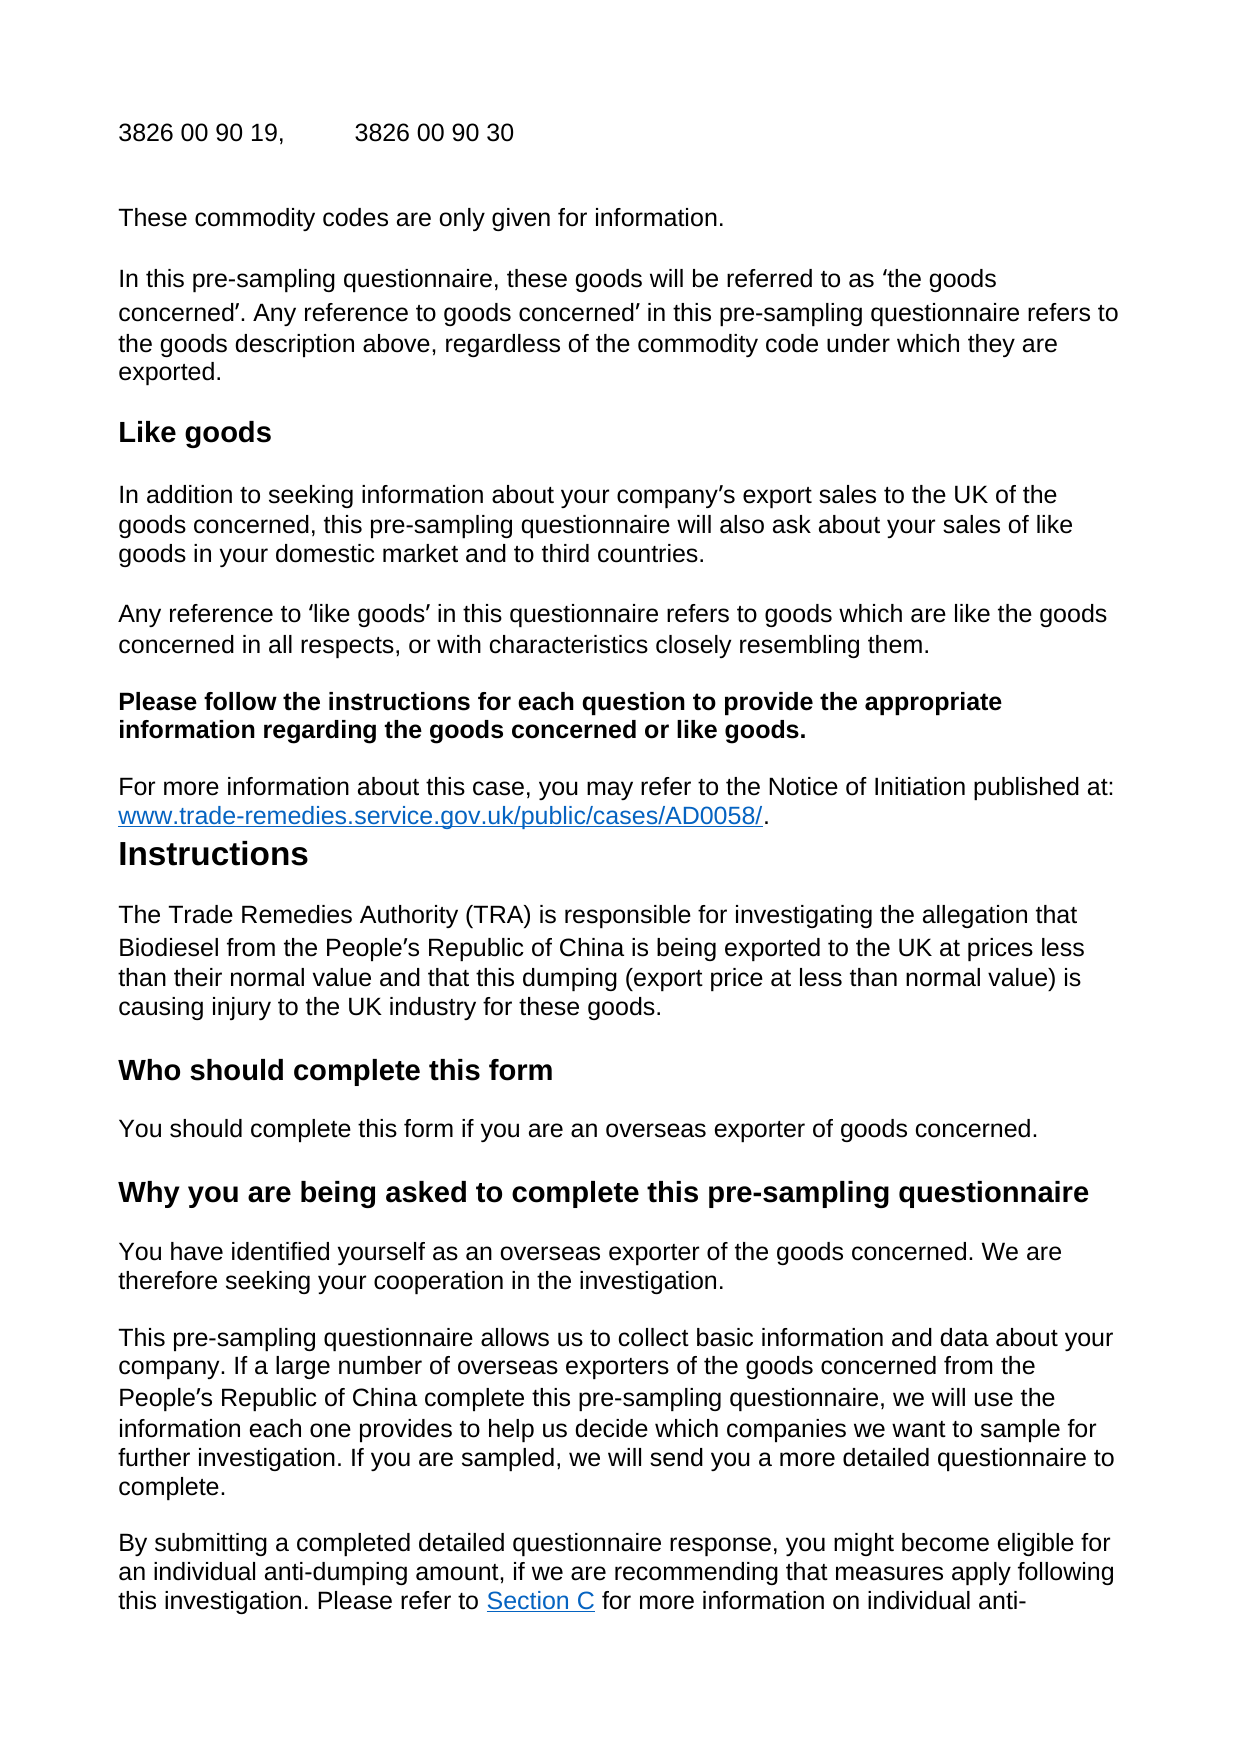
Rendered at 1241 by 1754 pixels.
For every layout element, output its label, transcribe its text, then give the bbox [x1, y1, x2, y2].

text You should complete this form if you are an overseas exporter of goods concerned. [118, 1114, 1122, 1143]
text Like goods [118, 415, 1122, 448]
text You have identified yourself as an overseas exporter of the goods concerned. We are therefore seeking your cooperation in the investigation. [118, 1237, 1122, 1294]
text In this pre-sampling questionnaire, these goods will be referred to as ‘the goods concerned’. Any reference to goods concerned’ in this pre-sampling questionnaire refers to the goods description above, regardless of the commodity code under which they are exported. [118, 260, 1122, 386]
text Why you are being asked to complete this pre-sampling questionnaire [118, 1175, 1122, 1209]
text Instructions [118, 834, 1122, 872]
text Any reference to ‘like goods’ in this questionnaire refers to goods which are like the goods concerned in all respects, or with characteristics closely resembling them. [118, 596, 1122, 659]
text For more information about this case, you may refer to the Notice of Initiation published at: www.trade-remedies.service.gov.uk/public/cases/AD0058/. [118, 772, 1122, 830]
text The Trade Remedies Authority (TRA) is responsible for investigating the allegation that Biodiesel from the People’s Republic of China is being exported to the UK at prices less than their normal value and that this dumping (export price at less than normal value) is causing injury to the UK industry for these goods. [118, 900, 1122, 1021]
text These commodity codes are only given for information. [118, 203, 1122, 232]
text 3826 00 90 19, 3826 00 90 30 [118, 118, 1122, 147]
text Please follow the instructions for each question to provide the appropriate information regarding the goods concerned or like goods. [118, 687, 1122, 744]
text This pre-sampling questionnaire allows us to collect basic information and data about your company. If a large number of overseas exporters of the goods concerned from the People’s Republic of China complete this pre-sampling questionnaire, we will use the information each one provides to help us decide which companies we want to sample for further investigation. If you are sampled, we will send you a more detailed questionnaire to complete. [118, 1322, 1122, 1500]
text Who should complete this form [118, 1053, 1122, 1086]
text In addition to seeking information about your company’s export sales to the UK of the goods concerned, this pre-sampling questionnaire will also ask about your sales of like goods in your domestic market and to third countries. [118, 476, 1122, 568]
text By submitting a completed detailed questionnaire response, you might become eligible for an individual anti-dumping amount, if we are recommending that measures apply following this investigation. Please refer to Section C for more information on individual anti- [118, 1528, 1122, 1614]
